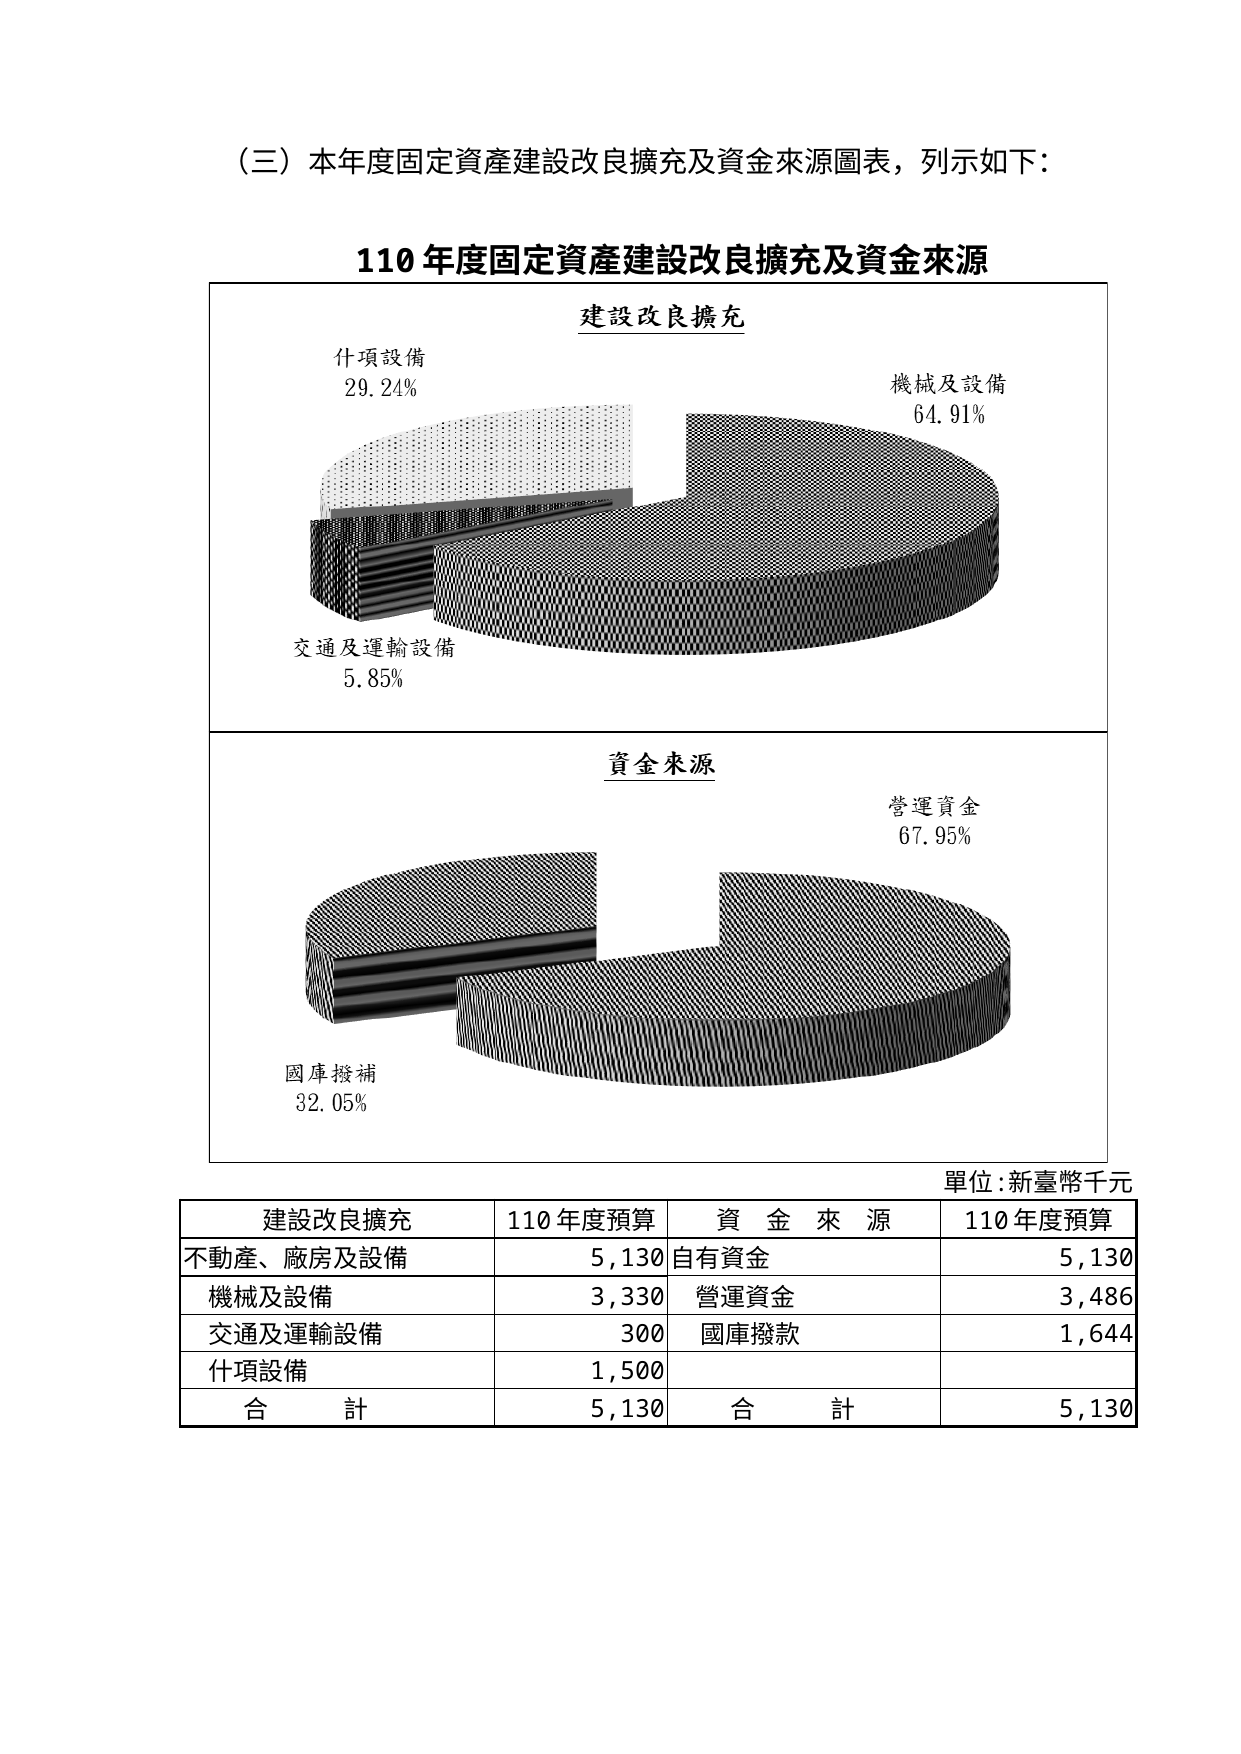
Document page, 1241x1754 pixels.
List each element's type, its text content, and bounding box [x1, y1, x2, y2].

table_cell 什項設備 [181, 1352, 494, 1388]
table_cell 300 [495, 1315, 667, 1351]
table_cell 機械及設備 [181, 1277, 494, 1313]
table_cell 5,130 [941, 1239, 1135, 1275]
table_cell 建設改良擴充 [181, 1201, 494, 1237]
table_cell 3,330 [495, 1277, 667, 1313]
table_cell 營運資金 [668, 1276, 940, 1313]
table_cell 國庫撥款 [668, 1315, 940, 1351]
table_cell 不動產、廠房及設備 [181, 1239, 494, 1275]
picture [208, 282, 1108, 1163]
table_cell 合 計 [668, 1389, 940, 1425]
table_cell 110年度預算 [495, 1201, 667, 1237]
table_cell 資 金 來 源 [668, 1201, 940, 1237]
table_cell 5,130 [941, 1389, 1135, 1425]
table_cell 5,130 [495, 1389, 667, 1425]
table_cell 1,644 [941, 1315, 1135, 1351]
table_header 單位:新臺幣千元 [180, 283, 1136, 1198]
table_cell [941, 1352, 1135, 1388]
table_cell 合 計 [181, 1389, 494, 1425]
table_cell [668, 1352, 940, 1388]
table_cell 1,500 [495, 1352, 667, 1388]
table_cell 3,486 [941, 1276, 1135, 1313]
text 110年度固定資產建設改良擴充及資金來源 [148, 233, 1093, 283]
text （三）本年度固定資產建設改良擴充及資金來源圖表，列示如下： [148, 133, 1093, 183]
table_cell 自有資金 [668, 1239, 940, 1275]
table_cell 5,130 [495, 1239, 667, 1275]
table_cell 110年度預算 [941, 1201, 1135, 1237]
table_cell 交通及運輸設備 [181, 1315, 494, 1351]
